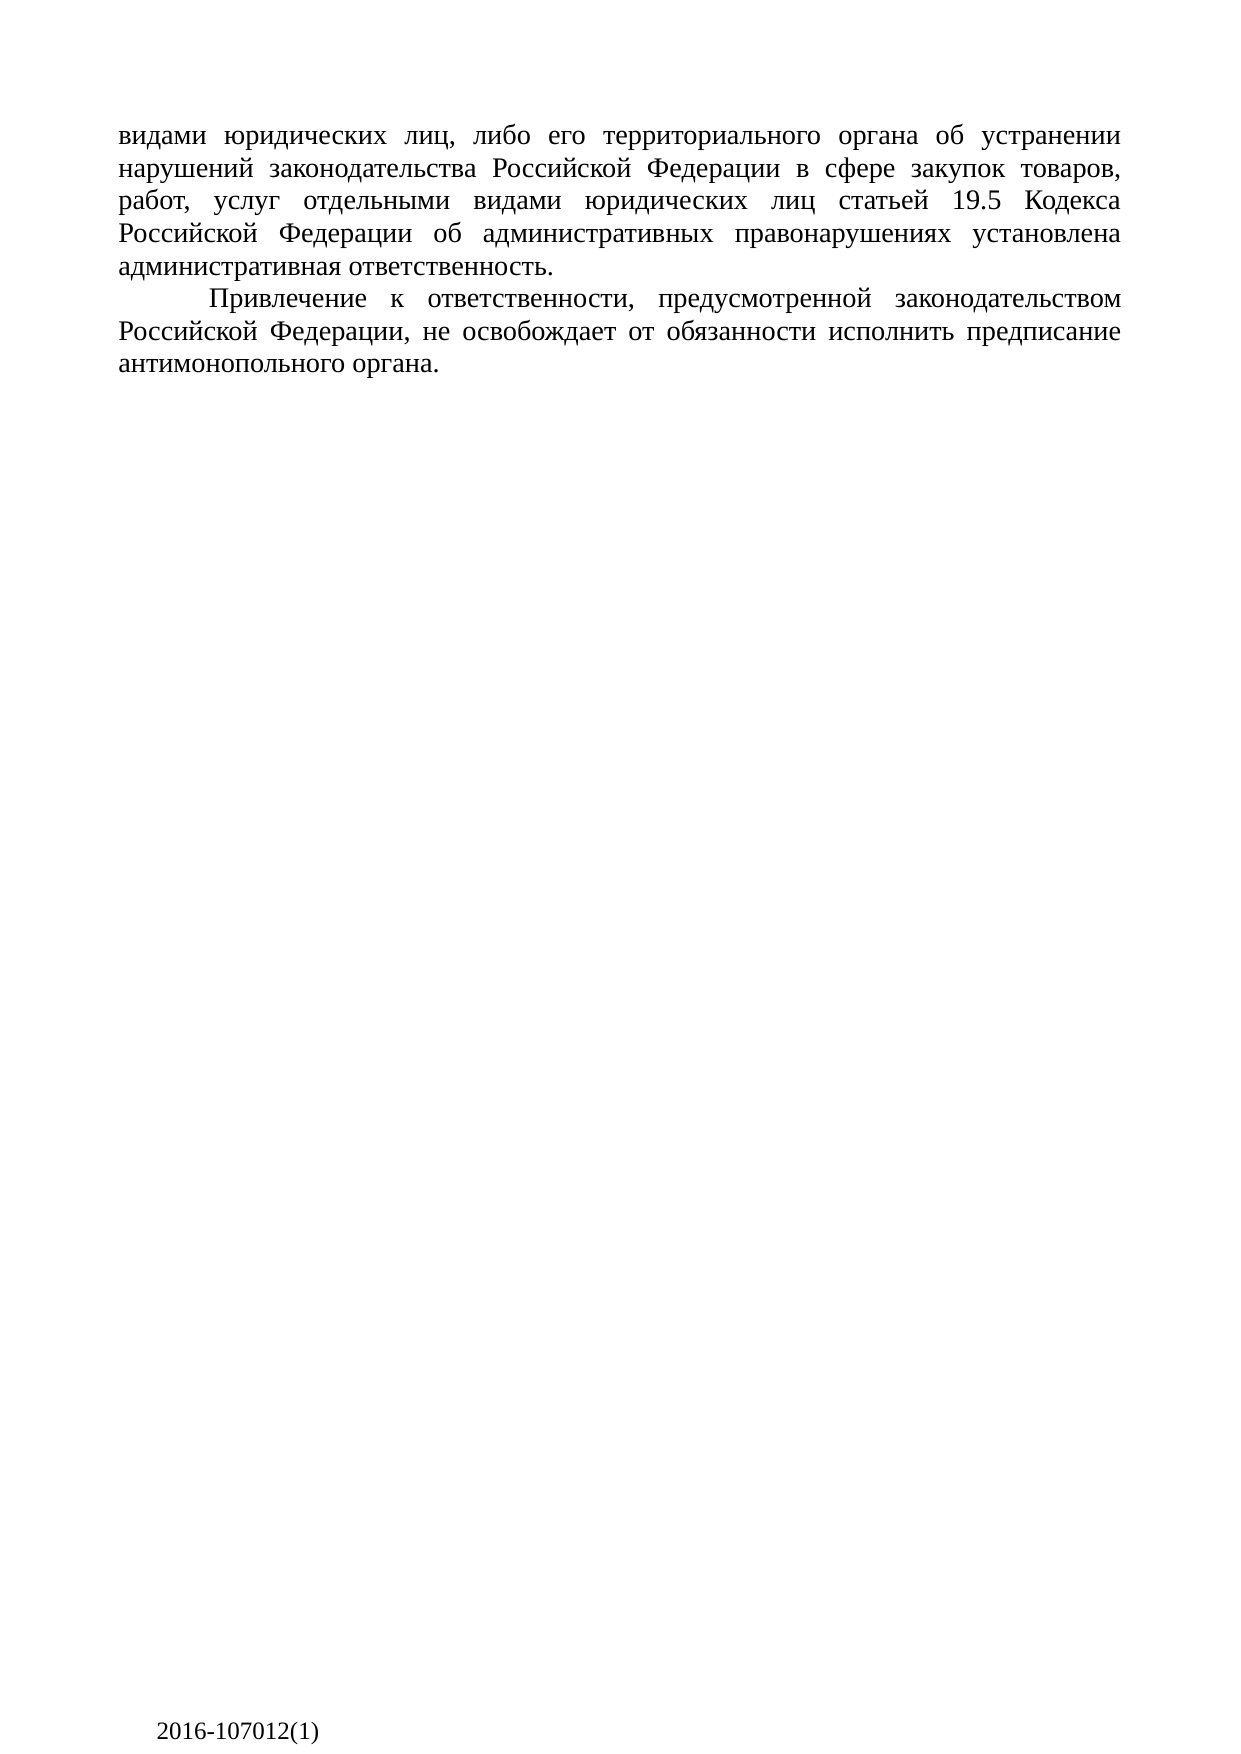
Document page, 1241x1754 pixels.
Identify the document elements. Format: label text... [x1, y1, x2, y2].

text Привлечение к ответственности, предусмотренной законодательством Российской Федерации, не освобождает от обязанности исполнить предписание антимонопольного органа. [118, 281, 1122, 379]
text видами юридических лиц, либо его территориального органа об устранении нарушений законодательства Российской Федерации в сфере закупок товаров, работ, услуг отдельными видами юридических лиц статьей 19.5 Кодекса Российской Федерации об административных правонарушениях установлена административная ответственность. [118, 118, 1122, 281]
